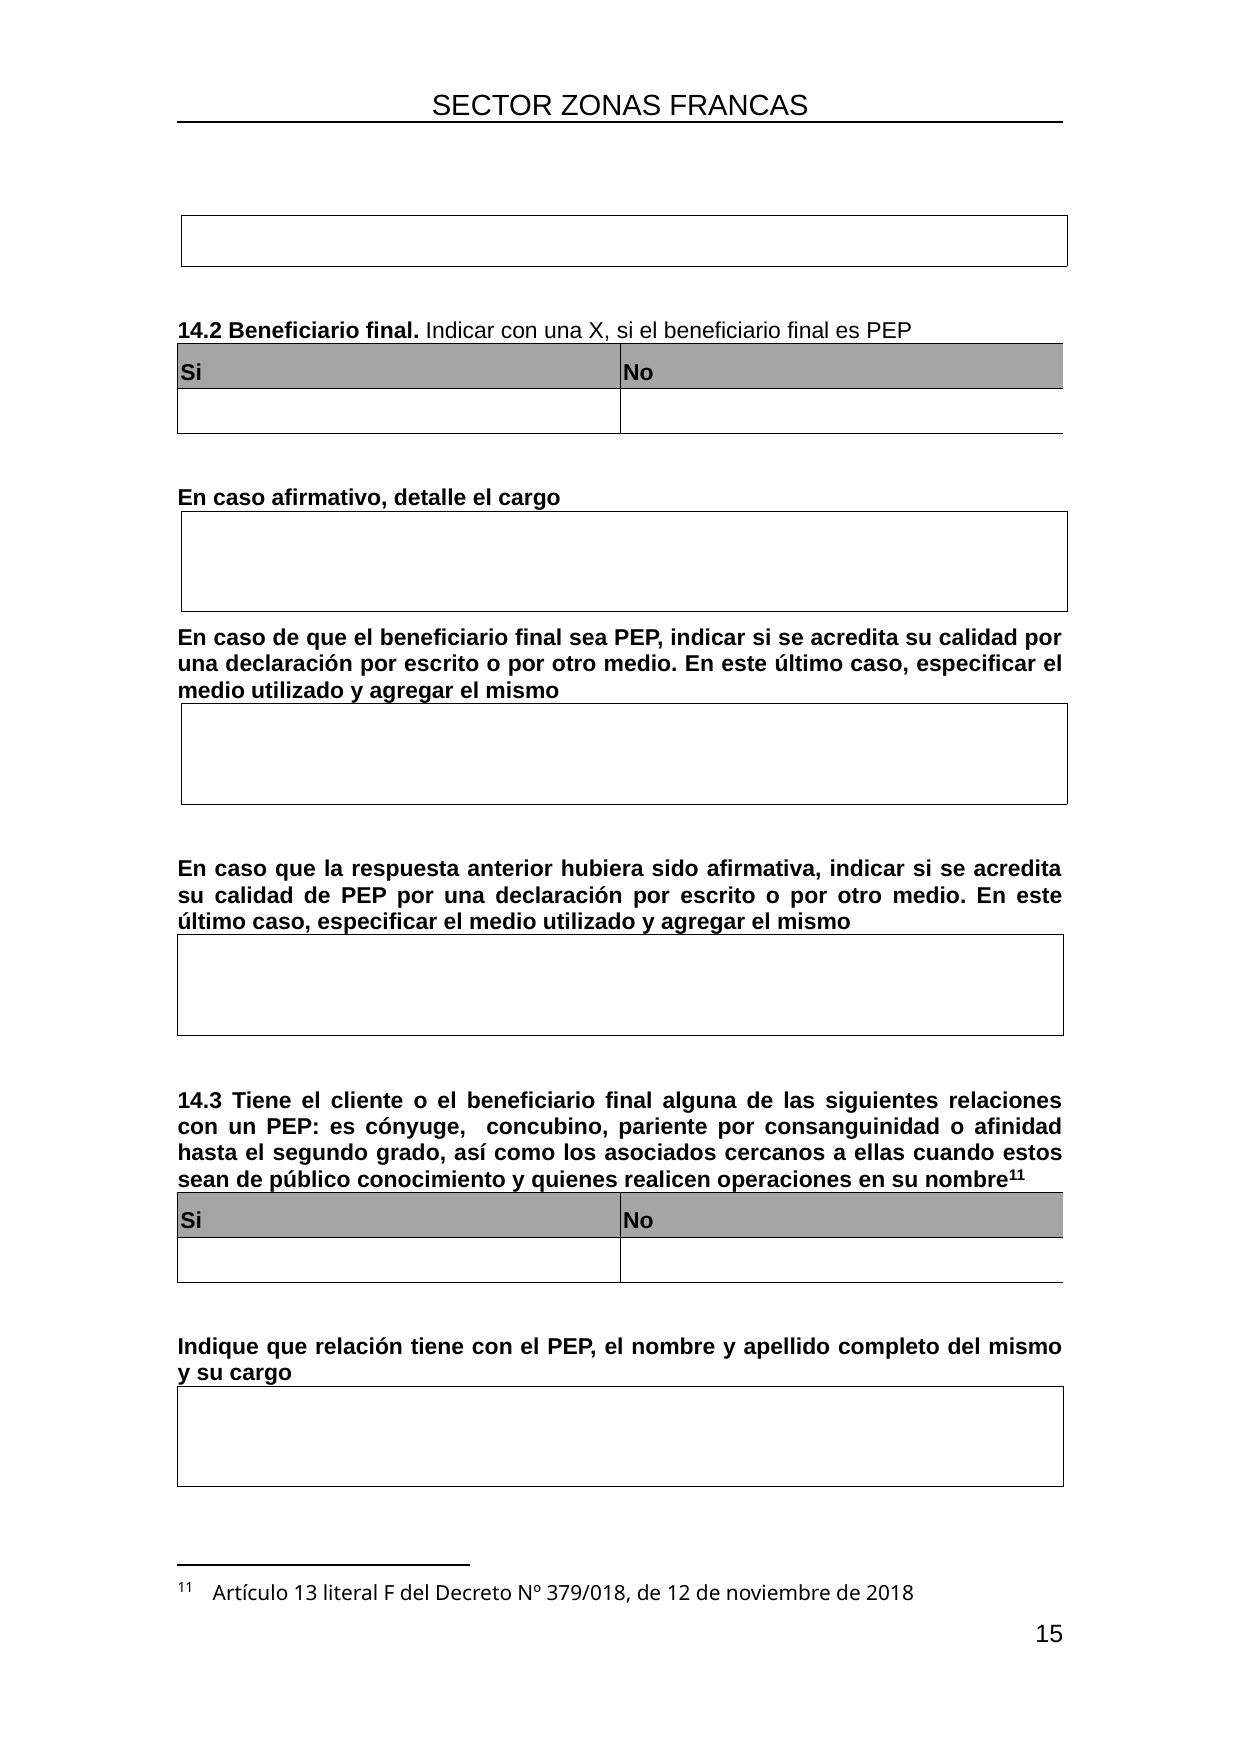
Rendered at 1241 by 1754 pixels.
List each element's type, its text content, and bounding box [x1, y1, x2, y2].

text En caso que la respuesta anterior hubiera sido afirmativa, indicar si se acredita su calidad de PEP por una declaración por escrito o por otro medio. En este último caso, especificar el medio utilizado y agregar el mismo [177, 855, 1063, 934]
table_header [178, 935, 1063, 985]
table_cell [621, 389, 1063, 433]
table_header [178, 1387, 1063, 1436]
text En caso afirmativo, detalle el cargo [177, 484, 1063, 511]
table_header No [621, 344, 1063, 388]
table_header [182, 704, 1067, 753]
table_cell [182, 561, 1067, 611]
table_cell [178, 1238, 620, 1282]
table_cell [178, 985, 1063, 1035]
text 14.3 Tiene el cliente o el beneficiario final alguna de las siguientes relaciones con un PEP: es cónyuge, concubino, pariente por consanguinidad o afinidad hasta el segundo grado, así como los asociados cercanos a ellas cuando estos sean de público conocimiento y quienes realicen operaciones en su nombre [177, 1087, 1063, 1192]
table_cell [178, 389, 620, 433]
table_header [182, 512, 1067, 561]
text Indique que relación tiene con el PEP, el nombre y apellido completo del mismo y su cargo [177, 1333, 1063, 1386]
table_cell [621, 1238, 1063, 1282]
table_header Si [178, 1193, 620, 1237]
table_header Si [178, 344, 620, 388]
table_cell [178, 1436, 1063, 1486]
text Artículo 13 literal F del Decreto Nº 379/018, de 12 de noviembre de 2018 [177, 1578, 1063, 1606]
table_header No [621, 1193, 1063, 1237]
table_cell [182, 754, 1067, 804]
table_cell [182, 216, 1067, 266]
text En caso de que el beneficiario final sea PEP, indicar si se acredita su calidad por una declaración por escrito o por otro medio. En este último caso, especificar el medio utilizado y agregar el mismo [177, 624, 1063, 703]
text 14.2 Beneficiario final. Indicar con una X, si el beneficiario final es PEP [177, 317, 1063, 343]
